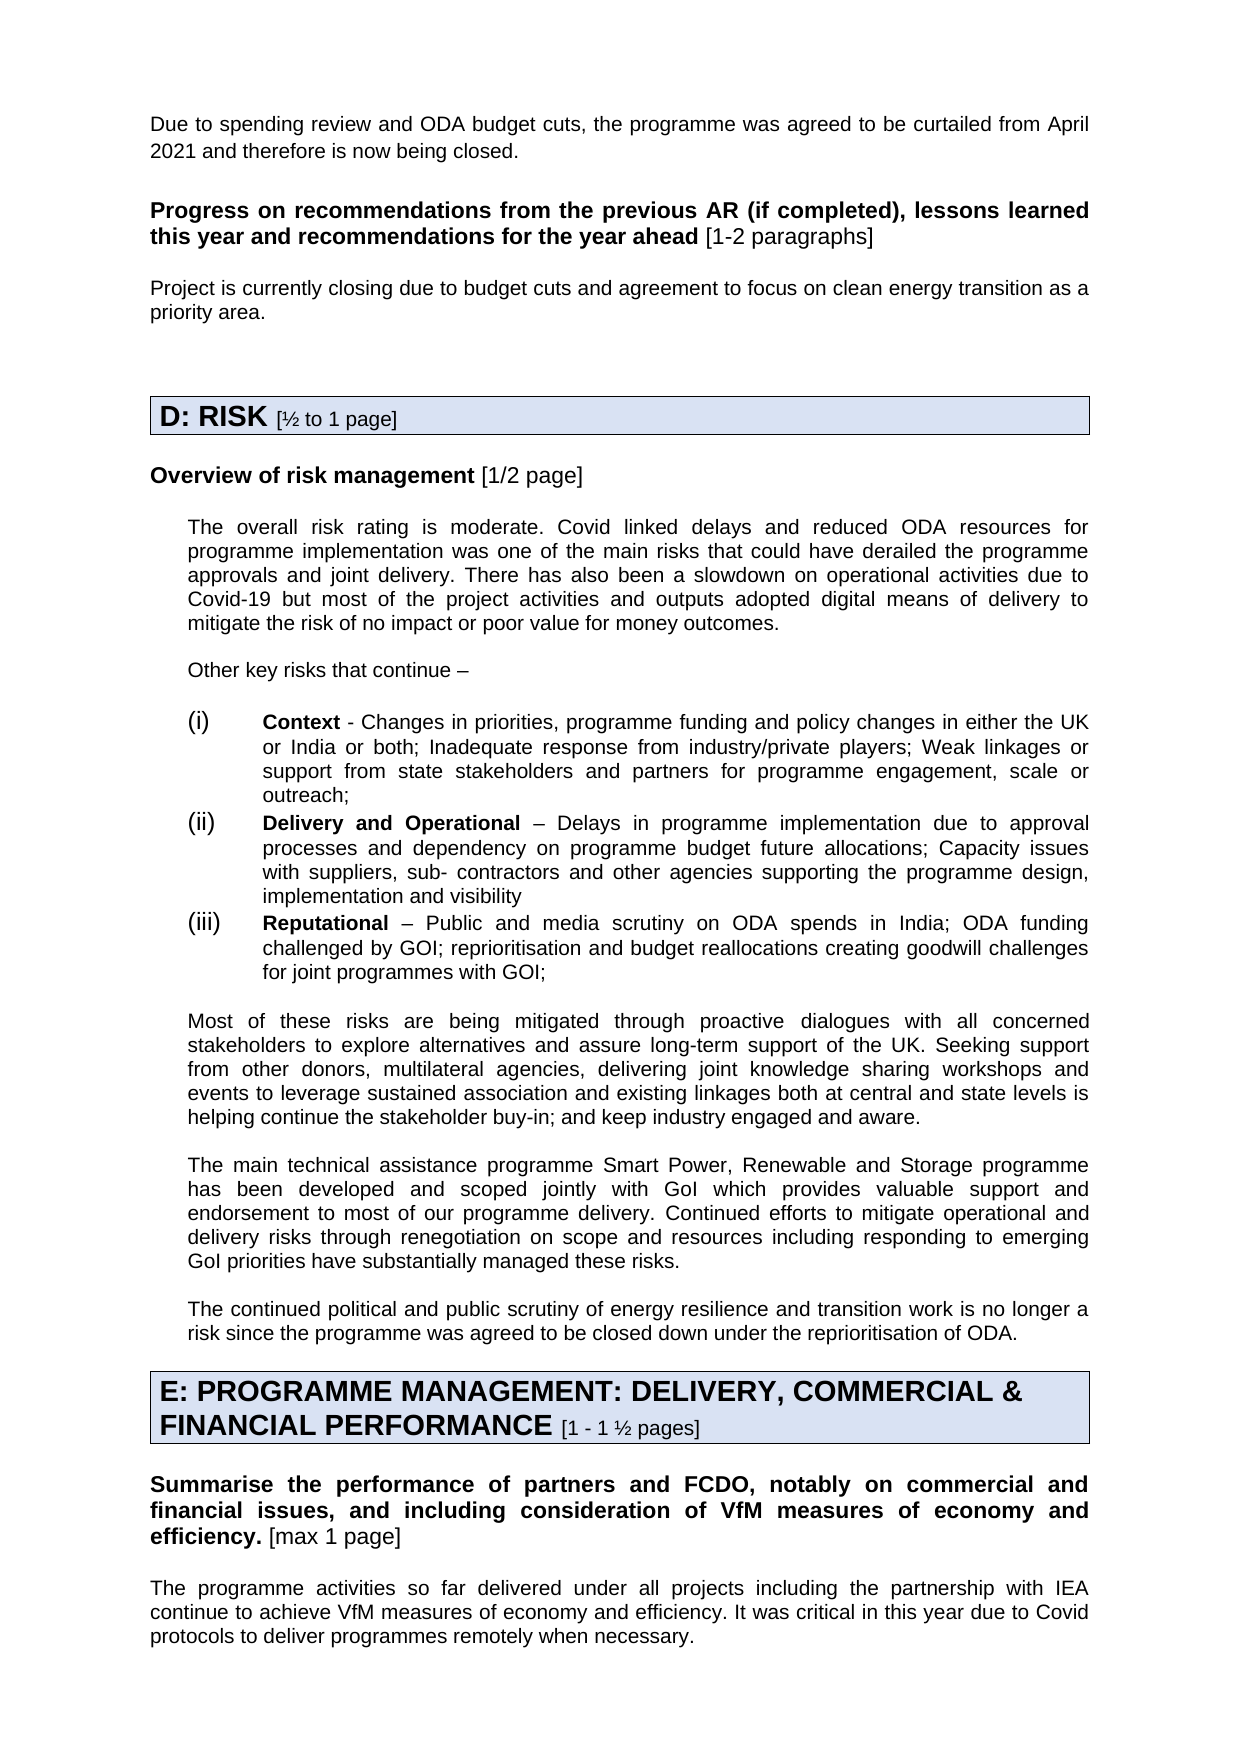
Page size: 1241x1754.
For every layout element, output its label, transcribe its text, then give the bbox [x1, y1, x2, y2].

text Summarise the performance of partners and FCDO, notably on commercial and financial issues, and including consideration of VfM measures of economy and efficiency. [max 1 page] [150, 1471, 1090, 1549]
list Delivery and Operational – Delays in programme implementation due to approval processes and dependency on programme budget future allocations; Capacity issues with suppliers, sub- contractors and other agencies supporting the programme design, implementation and visibility [187, 807, 1090, 907]
text The programme activities so far delivered under all projects including the partnership with IEA continue to achieve VfM measures of economy and efficiency. It was critical in this year due to Covid protocols to deliver programmes remotely when necessary. [150, 1576, 1090, 1648]
text Progress on recommendations from the previous AR (if completed), lessons learned this year and recommendations for the year ahead [1-2 paragraphs] [150, 197, 1090, 249]
text Due to spending review and ODA budget cuts, the programme was agreed to be curtailed from April 2021 and therefore is now being closed. [150, 108, 1090, 162]
text D: RISK [½ to 1 page] [151, 397, 1089, 434]
text E: PROGRAMME MANAGEMENT: DELIVERY, COMMERCIAL & FINANCIAL PERFORMANCE [1 - 1 ½ pages] [151, 1372, 1089, 1443]
text The continued political and public scrutiny of energy resilience and transition work is no longer a risk since the programme was agreed to be closed down under the reprioritisation of ODA. [187, 1297, 1090, 1344]
text Other key risks that continue – [150, 658, 1090, 682]
text Most of these risks are being mitigated through proactive dialogues with all concerned stakeholders to explore alternatives and assure long-term support of the UK. Seeking support from other donors, multilateral agencies, delivering joint knowledge sharing workshops and events to leverage sustained association and existing linkages both at central and state levels is helping continue the stakeholder buy-in; and keep industry engaged and aware. [187, 1009, 1090, 1129]
list Reputational – Public and media scrutiny on ODA spends in India; ODA funding challenged by GOI; reprioritisation and budget reallocations creating goodwill challenges for joint programmes with GOI; [187, 907, 1090, 984]
text Project is currently closing due to budget cuts and agreement to focus on clean energy transition as a priority area. [150, 276, 1090, 324]
list Context - Changes in priorities, programme funding and policy changes in either the UK or India or both; Inadequate response from industry/private players; Weak linkages or support from state stakeholders and partners for programme engagement, scale or outreach; [187, 706, 1090, 807]
text The overall risk rating is moderate. Covid linked delays and reduced ODA resources for programme implementation was one of the main risks that could have derailed the programme approvals and joint delivery. There has also been a slowdown on operational activities due to Covid-19 but most of the project activities and outputs adopted digital means of delivery to mitigate the risk of no impact or poor value for money outcomes. [187, 514, 1090, 634]
text The main technical assistance programme Smart Power, Renewable and Storage programme has been developed and scoped jointly with GoI which provides valuable support and endorsement to most of our programme delivery. Continued efforts to mitigate operational and delivery risks through renegotiation on scope and resources including responding to emerging GoI priorities have substantially managed these risks. [187, 1153, 1090, 1273]
text Overview of risk management [1/2 page] [150, 462, 1090, 488]
